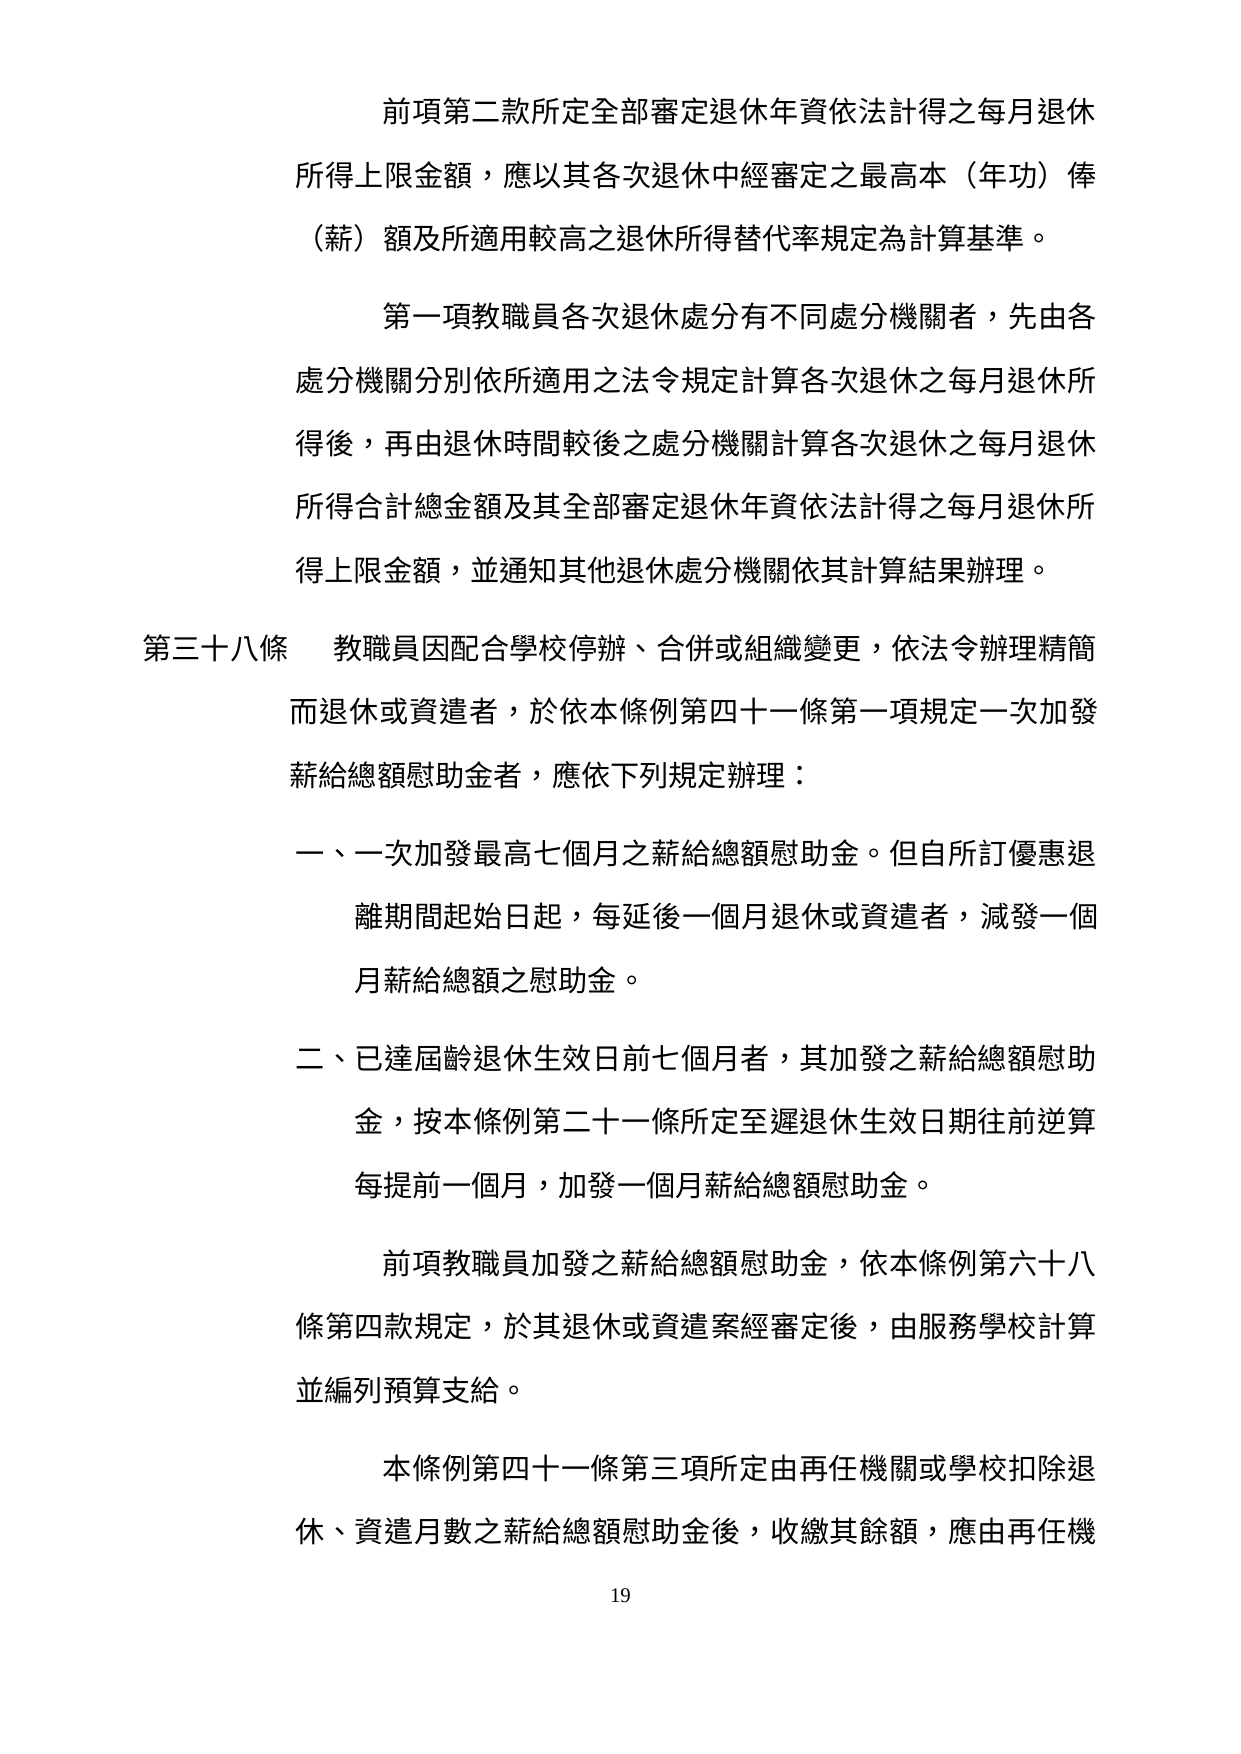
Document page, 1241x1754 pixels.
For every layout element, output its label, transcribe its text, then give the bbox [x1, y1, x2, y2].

text 本條例第四十一條第三項所定由再任機關或學校扣除退休、資遣月數之薪給總額慰助金後，收繳其餘額，應由再任機 [236, 1445, 1098, 1551]
text 一、一次加發最高七個月之薪給總額慰助金。但自所訂優惠退離期間起始日起，每延後一個月退休或資遣者，減發一個月薪給總額之慰助金。 [295, 830, 1098, 999]
text 前項教職員加發之薪給總額慰助金，依本條例第六十八條第四款規定，於其退休或資遣案經審定後，由服務學校計算並編列預算支給。 [236, 1240, 1098, 1409]
text 前項第二款所定全部審定退休年資依法計得之每月退休所得上限金額，應以其各次退休中經審定之最高本（年功）俸（薪）額及所適用較高之退休所得替代率規定為計算基準。 [236, 89, 1098, 258]
text 第三十八條 教職員因配合學校停辦、合併或組織變更，依法令辦理精簡而退休或資遣者，於依本條例第四十一條第一項規定一次加發薪給總額慰助金者，應依下列規定辦理： [142, 626, 1098, 795]
text 第一項教職員各次退休處分有不同處分機關者，先由各處分機關分別依所適用之法令規定計算各次退休之每月退休所得後，再由退休時間較後之處分機關計算各次退休之每月退休所得合計總金額及其全部審定退休年資依法計得之每月退休所得上限金額，並通知其他退休處分機關依其計算結果辦理。 [236, 294, 1098, 590]
text 二、已達屆齡退休生效日前七個月者，其加發之薪給總額慰助金，按本條例第二十一條所定至遲退休生效日期往前逆算，每提前一個月，加發一個月薪給總額慰助金。 [295, 1035, 1098, 1204]
